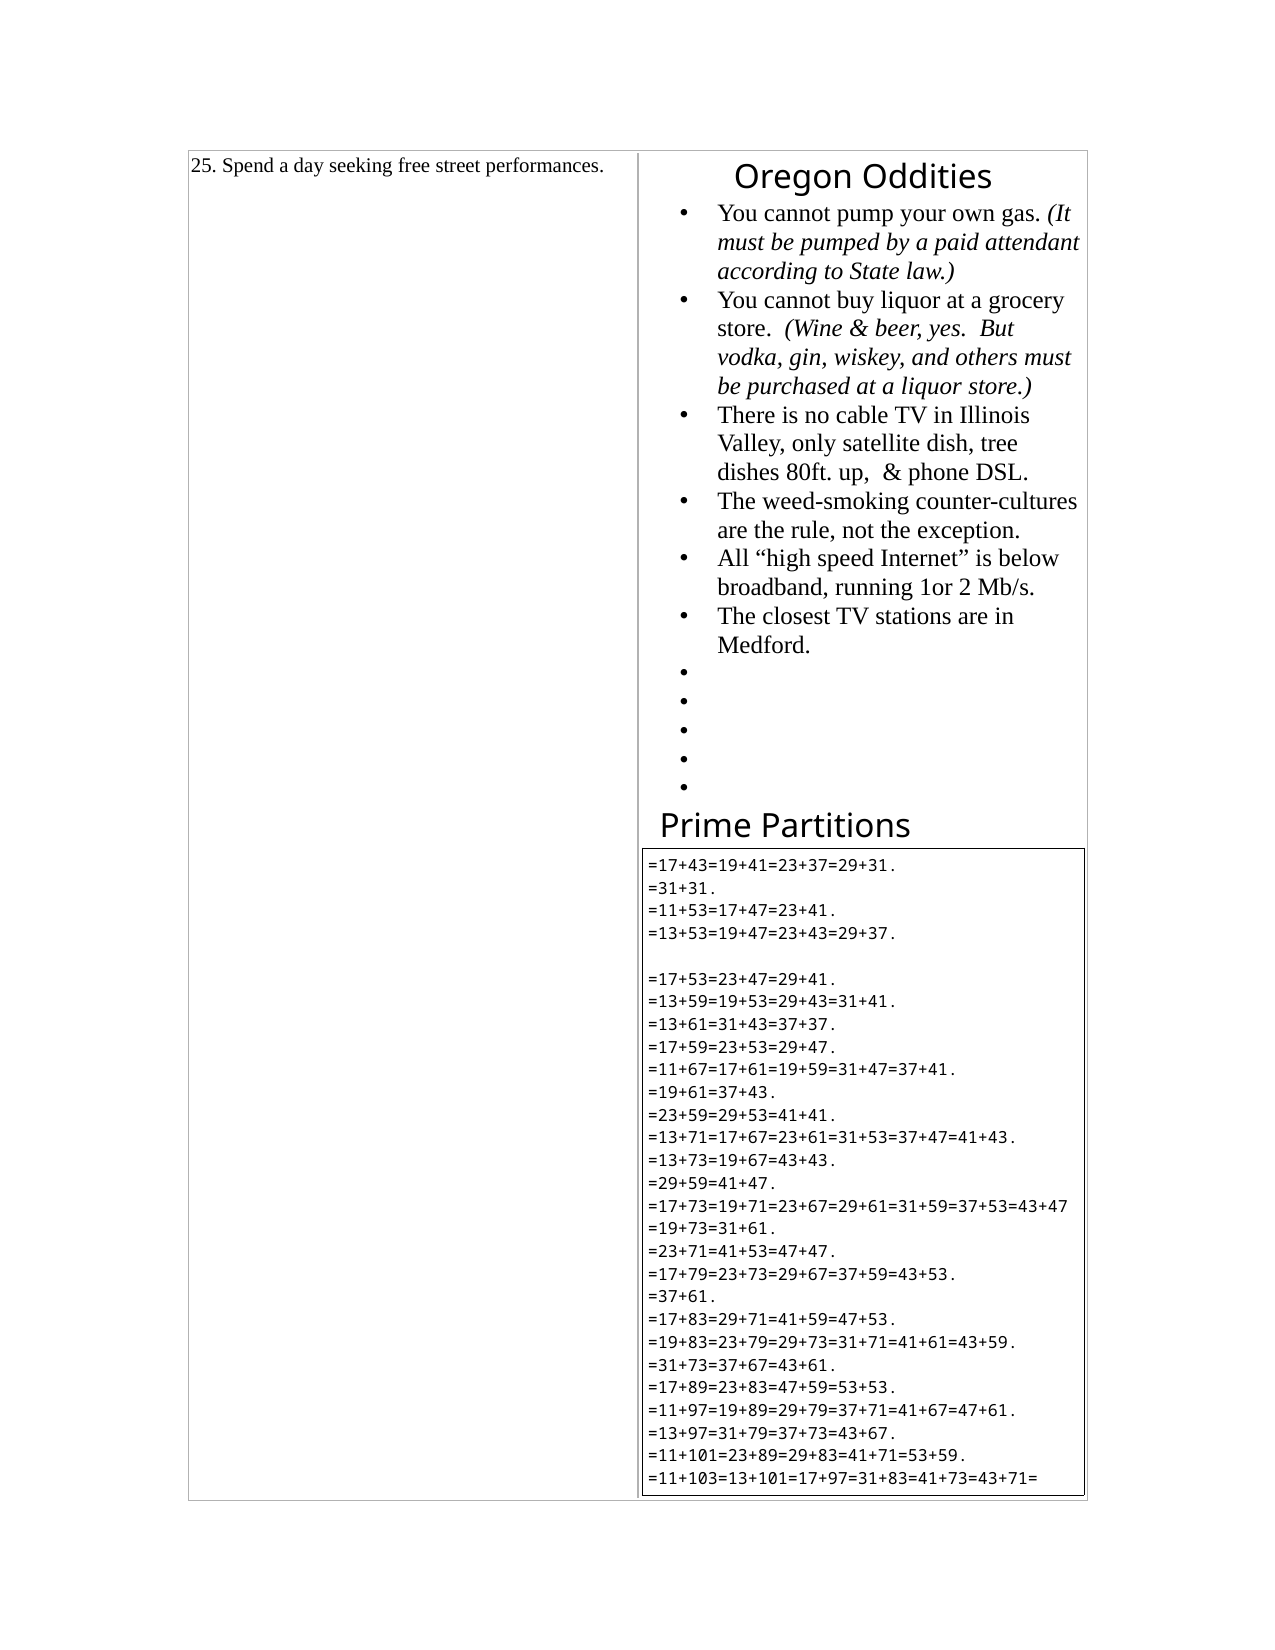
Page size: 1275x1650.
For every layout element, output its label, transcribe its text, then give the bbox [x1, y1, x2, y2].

list You cannot buy liquor at a grocery store. (Wine & beer, yes. But vodka, gin, wiskey, and others must be purchased at a liquor store.) [679, 285, 1084, 400]
list The weed-smoking counter-cultures are the rule, not the exception. [679, 486, 1084, 543]
table_header =17+43=19+41=23+37=29+31. =31+31. =11+53=17+47=23+41. =13+53=19+47=23+43=29+37. =17+53=23+47=29+41. =13+59=19+53=29+43=31+41. =13+61=31+43=37+37. =17+59=23+53=29+47. =11+67=17+61=19+59=31+47=37+41. =19+61=37+43. =23+59=29+53=41+41. =13+71=17+67=23+61=31+53=37+47=41+43. =13+73=19+67=43+43. =29+59=41+47. =17+73=19+71=23+67=29+61=31+59=37+53=43+47 =19+73=31+61. =23+71=41+53=47+47. =17+79=23+73=29+67=37+59=43+53. =37+61. =17+83=29+71=41+59=47+53. =19+83=23+79=29+73=31+71=41+61=43+59. =31+73=37+67=43+61. =17+89=23+83=47+59=53+53. =11+97=19+89=29+79=37+71=41+67=47+61. =13+97=31+79=37+73=43+67. =11+101=23+89=29+83=41+71=53+59. =11+103=13+101=17+97=31+83=41+73=43+71= [643, 849, 1084, 1495]
list All “high speed Internet” is below broadband, running 1or 2 Mb/s. [679, 543, 1084, 601]
text 25. Spend a day seeking free street performances. [191, 153, 633, 177]
list There is no cable TV in Illinois Valley, only satellite dish, tree dishes 80ft. up, & phone DSL. [679, 400, 1084, 486]
list You cannot pump your own gas. (It must be pumped by a paid attendant according to State law.) [679, 198, 1084, 285]
text Prime Partitions [642, 802, 1084, 848]
list The closest TV stations are in Medford. [679, 601, 1084, 658]
text Oregon Oddities [642, 153, 1084, 198]
